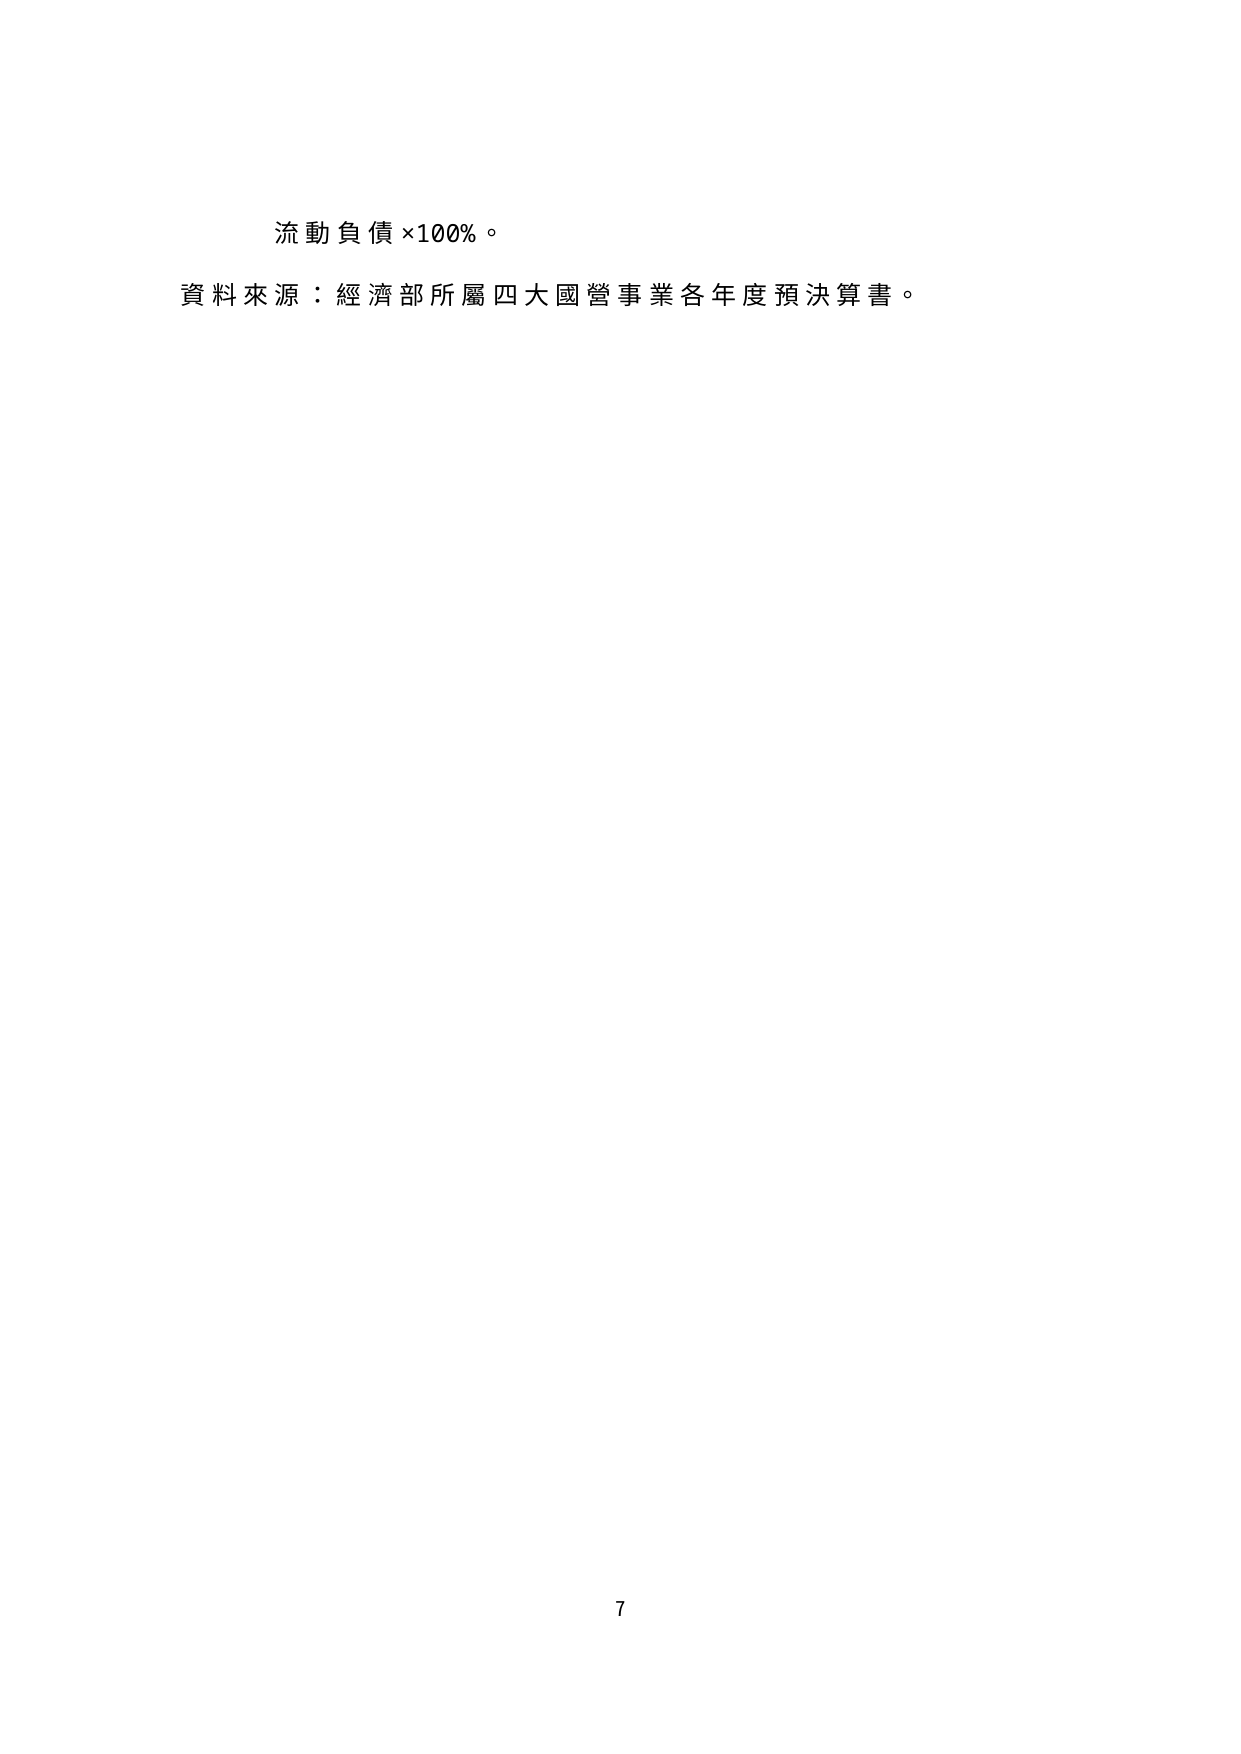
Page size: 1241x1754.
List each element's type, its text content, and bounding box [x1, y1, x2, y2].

text 流動負債×100%。 [177, 189, 1063, 252]
text 資料來源：經濟部所屬四大國營事業各年度預決算書。 [177, 252, 1063, 314]
